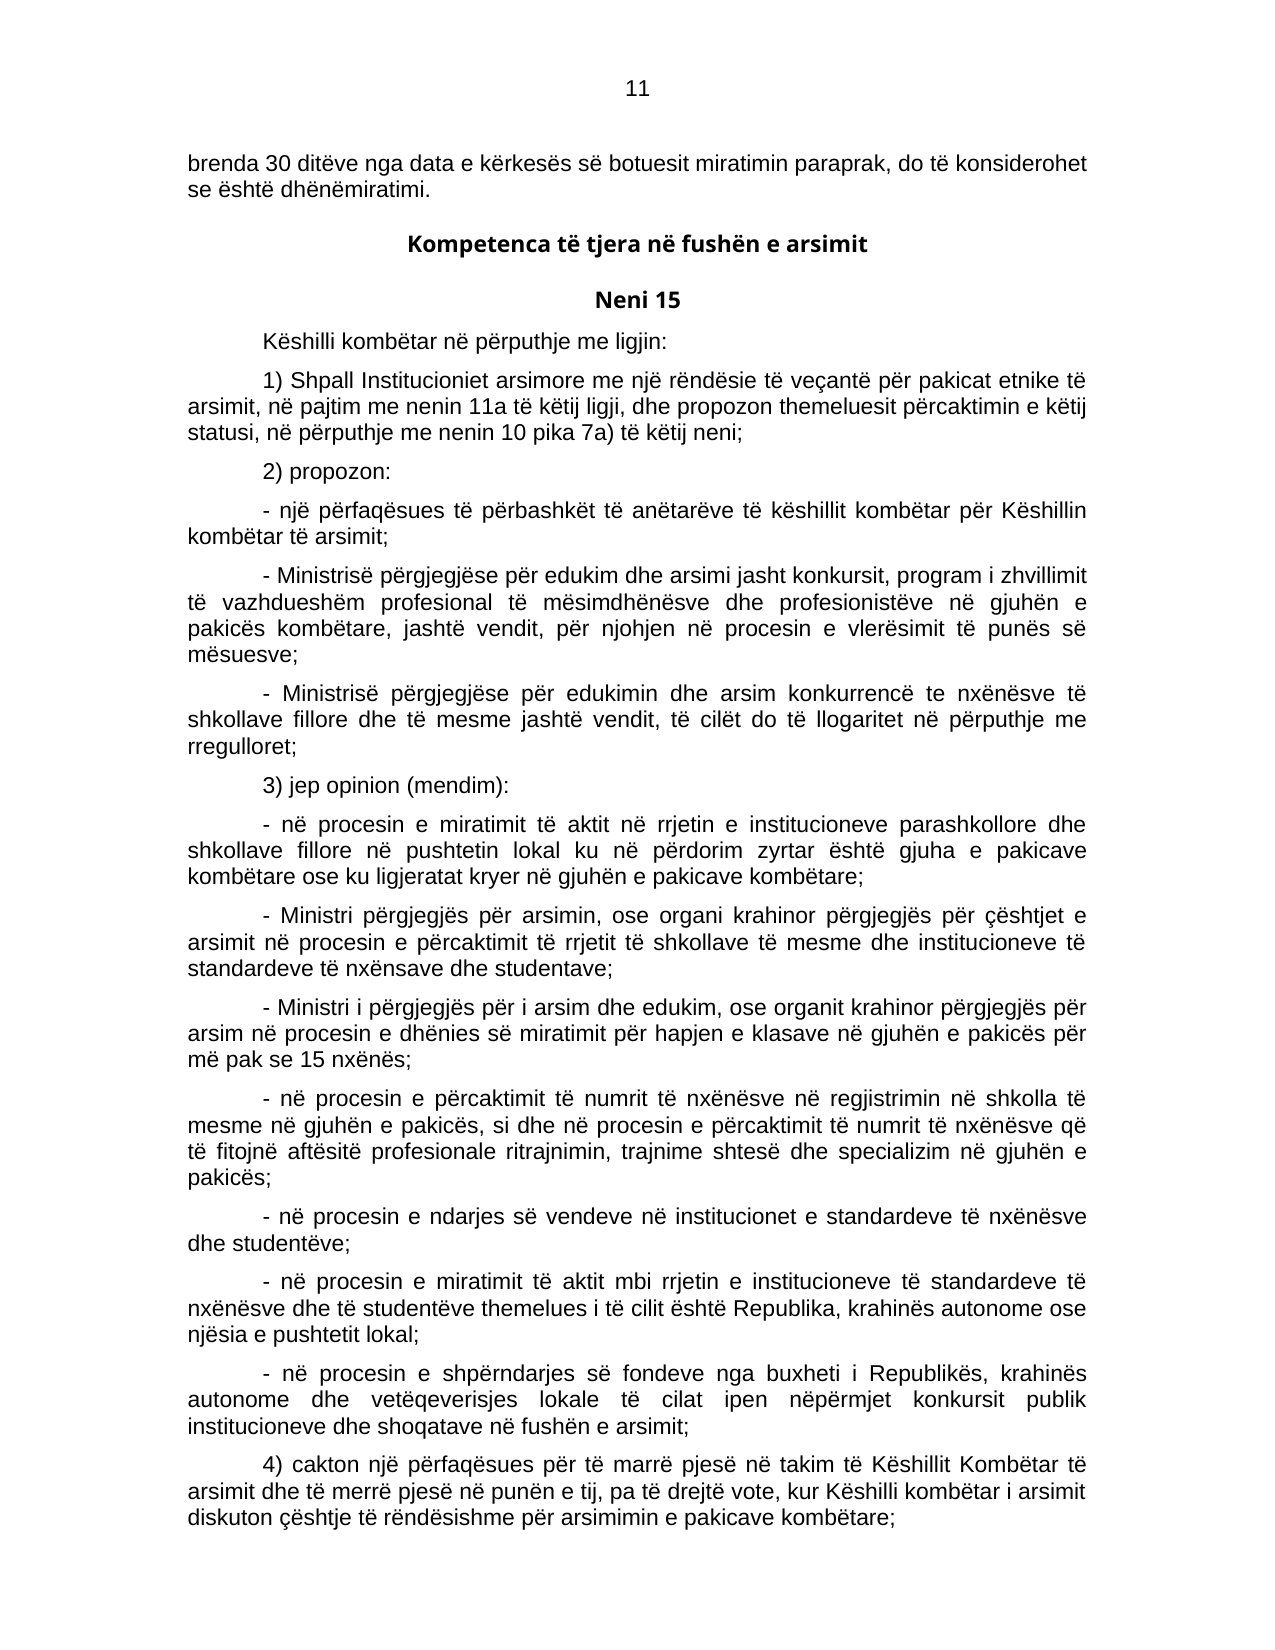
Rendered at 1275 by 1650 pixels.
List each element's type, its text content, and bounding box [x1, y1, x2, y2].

text Neni 15 [262, 284, 1012, 315]
text 2) propozon: [187, 458, 1087, 484]
text - në procesin e miratimit të aktit mbi rrjetin e institucioneve të standardeve të nxënësve dhe të studentëve themelues i të cilit është Republika, krahinës autonome ose njësia e pushtetit lokal; [187, 1268, 1087, 1347]
text 1) Shpall Institucioniet arsimore me një rëndësie të veçantë për pakicat etnike të arsimit, në pajtim me nenin 11a të këtij ligji, dhe propozon themeluesit përcaktimin e këtij statusi, në përputhje me nenin 10 pika 7a) të këtij neni; [187, 367, 1087, 446]
text - Ministri përgjegjës për arsimin, ose organi krahinor përgjegjës për çështjet e arsimit në procesin e përcaktimit të rrjetit të shkollave të mesme dhe institucioneve të standardeve të nxënsave dhe studentave; [187, 902, 1087, 981]
text - në procesin e përcaktimit të numrit të nxënësve në regjistrimin në shkolla të mesme në gjuhën e pakicës, si dhe në procesin e përcaktimit të numrit të nxënësve që të fitojnë aftësitë profesionale ritrajnimin, trajnime shtesë dhe specializim në gjuhën e pakicës; [187, 1085, 1087, 1191]
text 4) cakton një përfaqësues për të marrë pjesë në takim të Këshillit Kombëtar të arsimit dhe të merrë pjesë në punën e tij, pa të drejtë vote, kur Këshilli kombëtar i arsimit diskuton çështje të rëndësishme për arsimimin e pakicave kombëtare; [187, 1451, 1087, 1531]
text - në procesin e shpërndarjes së fondeve nga buxheti i Republikës, krahinës autonome dhe vetëqeverisjes lokale të cilat ipen nëpërmjet konkursit publik institucioneve dhe shoqatave në fushën e arsimit; [187, 1360, 1087, 1439]
text Kompetenca të tjera në fushën e arsimit [262, 228, 1012, 259]
text - në procesin e miratimit të aktit në rrjetin e institucioneve parashkollore dhe shkollave fillore në pushtetin lokal ku në përdorim zyrtar është gjuha e pakicave kombëtare ose ku ligjeratat kryer në gjuhën e pakicave kombëtare; [187, 811, 1087, 889]
text - në procesin e ndarjes së vendeve në institucionet e standardeve të nxënësve dhe studentëve; [187, 1203, 1087, 1256]
text - Ministri i përgjegjës për i arsim dhe edukim, ose organit krahinor përgjegjës për arsim në procesin e dhënies së miratimit për hapjen e klasave në gjuhën e pakicës për më pak se 15 nxënës; [187, 994, 1087, 1073]
text brenda 30 ditëve nga data e kërkesës së botuesit miratimin paraprak, do të konsiderohet se është dhënëmiratimi. [187, 150, 1087, 203]
text - Ministrisë përgjegjëse për edukim dhe arsimi jasht konkursit, program i zhvillimit të vazhdueshëm profesional të mësimdhënësve dhe profesionistëve në gjuhën e pakicës kombëtare, jashtë vendit, për njohjen në procesin e vlerësimit të punës së mësuesve; [187, 562, 1087, 668]
text - një përfaqësues të përbashkët të anëtarëve të këshillit kombëtar për Këshillin kombëtar të arsimit; [187, 497, 1087, 550]
text Këshilli kombëtar në përputhje me ligjin: [187, 328, 1087, 354]
text 3) jep opinion (mendim): [187, 772, 1087, 798]
text - Ministrisë përgjegjëse për edukimin dhe arsim konkurrencë te nxënësve të shkollave fillore dhe të mesme jashtë vendit, të cilët do të llogaritet në përputhje me rregulloret; [187, 680, 1087, 759]
